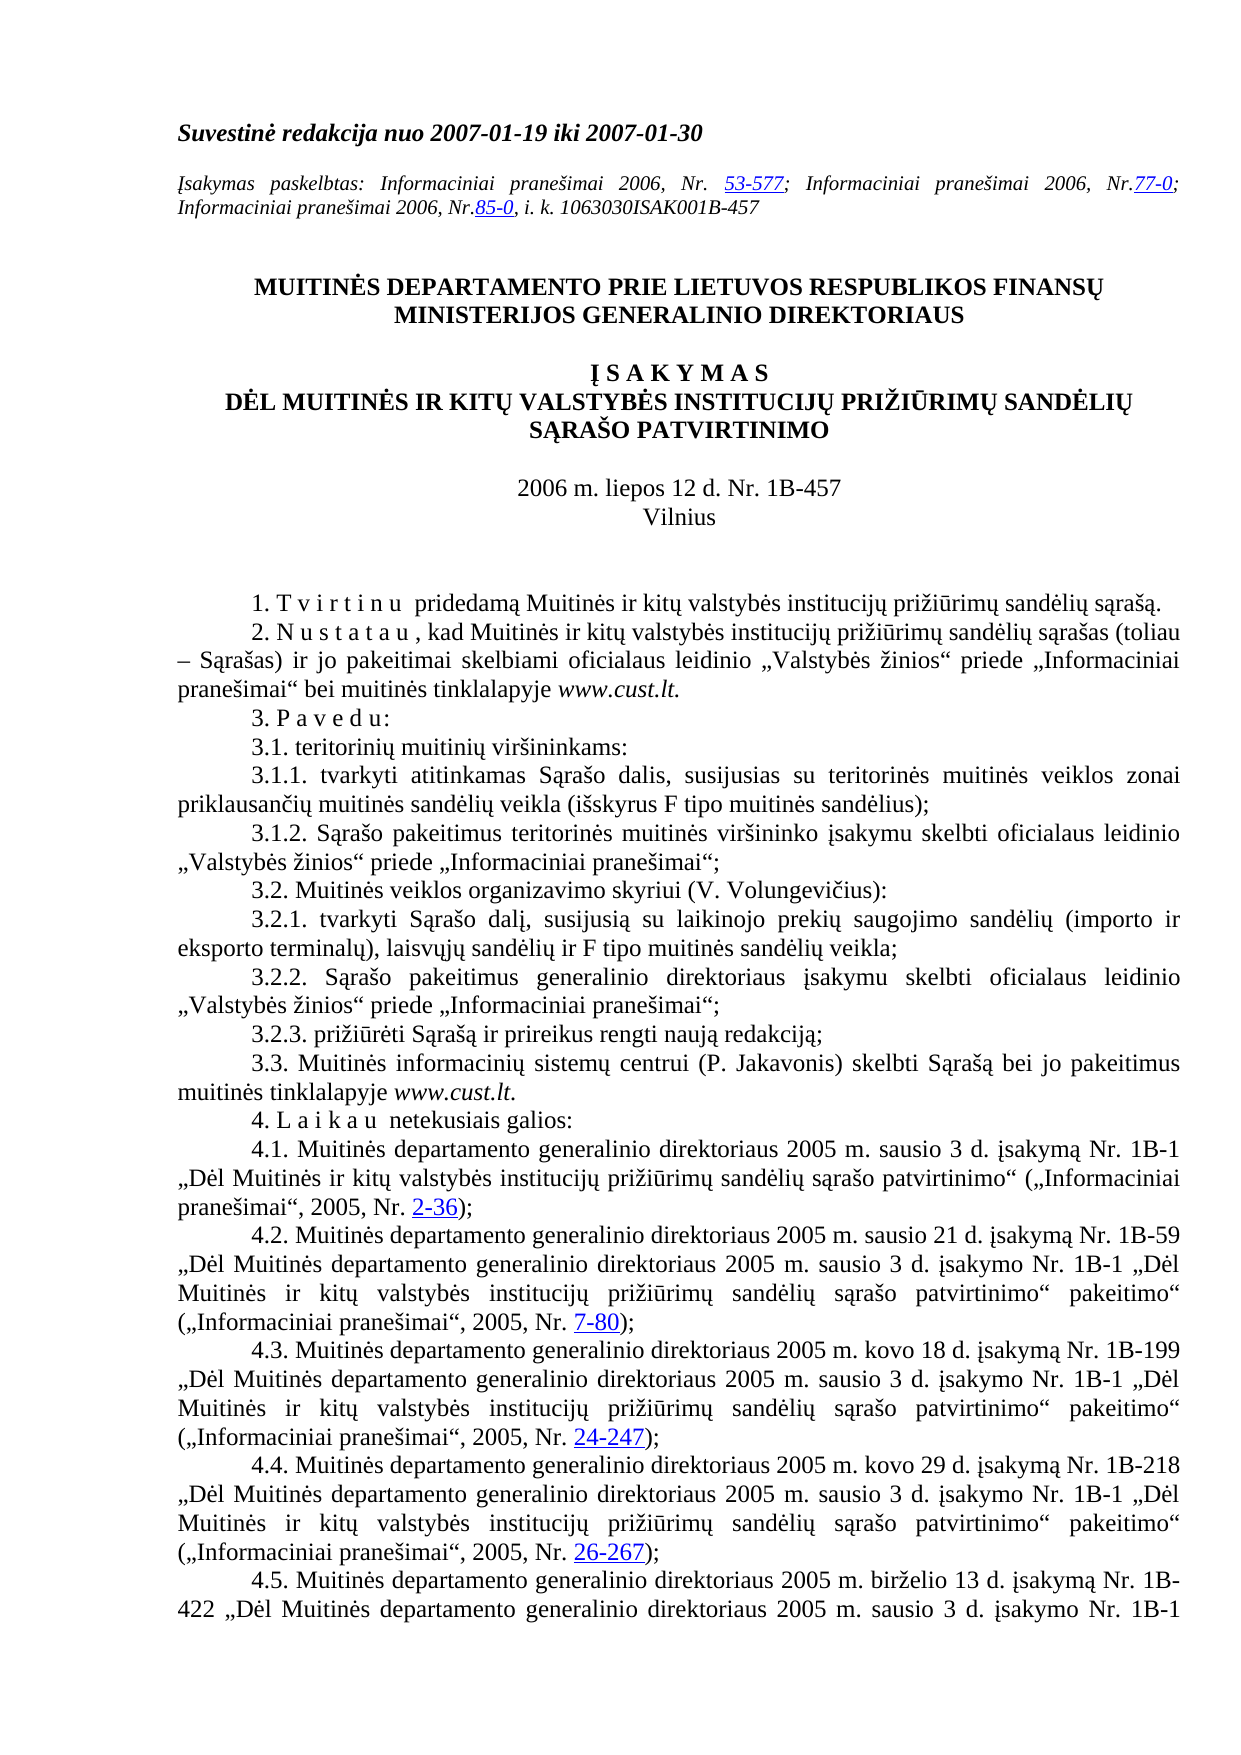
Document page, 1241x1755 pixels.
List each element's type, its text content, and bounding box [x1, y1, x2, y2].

text DĖL MUITINĖS IR KITŲ VALSTYBĖS INSTITUCIJŲ PRIŽIŪRIMŲ SANDĖLIŲ SĄRAŠO PATVIRTINIMO [177, 387, 1181, 444]
text 4.3. Muitinės departamento generalinio direktoriaus 2005 m. kovo 18 d. įsakymą Nr. 1B-199 „Dėl Muitinės departamento generalinio direktoriaus 2005 m. sausio 3 d. įsakymo Nr. 1B-1 „Dėl Muitinės ir kitų valstybės institucijų prižiūrimų sandėlių sąrašo patvirtinimo“ pakeitimo“ („Informaciniai pranešimai“, 2005, Nr. 24-247); [177, 1336, 1181, 1451]
text 4.2. Muitinės departamento generalinio direktoriaus 2005 m. sausio 21 d. įsakymą Nr. 1B-59 „Dėl Muitinės departamento generalinio direktoriaus 2005 m. sausio 3 d. įsakymo Nr. 1B-1 „Dėl Muitinės ir kitų valstybės institucijų prižiūrimų sandėlių sąrašo patvirtinimo“ pakeitimo“ („Informaciniai pranešimai“, 2005, Nr. 7-80); [177, 1221, 1181, 1336]
text 3.1.2. Sąrašo pakeitimus teritorinės muitinės viršininko įsakymu skelbti oficialaus leidinio „Valstybės žinios“ priede „Informaciniai pranešimai“; [177, 818, 1181, 876]
text 3.2.2. Sąrašo pakeitimus generalinio direktoriaus įsakymu skelbti oficialaus leidinio „Valstybės žinios“ priede „Informaciniai pranešimai“; [177, 962, 1181, 1019]
text 3. Pavedu: [177, 703, 1181, 732]
text Suvestinė redakcija nuo 2007-01-19 iki 2007-01-30 [177, 118, 1181, 147]
text Įsakymas paskelbtas: Informaciniai pranešimai 2006, Nr. 53-577; Informaciniai pranešimai 2006, Nr.77-0; Informaciniai pranešimai 2006, Nr.85-0, i. k. 1063030ISAK001B-457 [177, 171, 1181, 219]
text 4.4. Muitinės departamento generalinio direktoriaus 2005 m. kovo 29 d. įsakymą Nr. 1B-218 „Dėl Muitinės departamento generalinio direktoriaus 2005 m. sausio 3 d. įsakymo Nr. 1B-1 „Dėl Muitinės ir kitų valstybės institucijų prižiūrimų sandėlių sąrašo patvirtinimo“ pakeitimo“ („Informaciniai pranešimai“, 2005, Nr. 26-267); [177, 1451, 1181, 1566]
text 4.5. Muitinės departamento generalinio direktoriaus 2005 m. birželio 13 d. įsakymą Nr. 1B-422 „Dėl Muitinės departamento generalinio direktoriaus 2005 m. sausio 3 d. įsakymo Nr. 1B-1 [177, 1566, 1181, 1623]
text 3.1. teritorinių muitinių viršininkams: [177, 732, 1181, 761]
text 4.1. Muitinės departamento generalinio direktoriaus 2005 m. sausio 3 d. įsakymą Nr. 1B-1 „Dėl Muitinės ir kitų valstybės institucijų prižiūrimų sandėlių sąrašo patvirtinimo“ („Informaciniai pranešimai“, 2005, Nr. 2-36); [177, 1134, 1181, 1221]
text 1. Tvirtinu pridedamą Muitinės ir kitų valstybės institucijų prižiūrimų sandėlių sąrašą. [177, 588, 1181, 617]
text 2. Nustatau, kad Muitinės ir kitų valstybės institucijų prižiūrimų sandėlių sąrašas (toliau – Sąrašas) ir jo pakeitimai skelbiami oficialaus leidinio „Valstybės žinios“ priede „Informaciniai pranešimai“ bei muitinės tinklalapyje www.cust.lt. [177, 617, 1181, 703]
text 3.1.1. tvarkyti atitinkamas Sąrašo dalis, susijusias su teritorinės muitinės veiklos zonai priklausančių muitinės sandėlių veikla (išskyrus F tipo muitinės sandėlius); [177, 761, 1181, 818]
text 2006 m. liepos 12 d. Nr. 1B-457 [177, 473, 1181, 502]
text 3.2. Muitinės veiklos organizavimo skyriui (V. Volungevičius): [177, 876, 1181, 904]
text Vilnius [177, 502, 1181, 531]
text MUITINĖS DEPARTAMENTO PRIE LIETUVOS RESPUBLIKOS FINANSŲ MINISTERIJOS GENERALINIO DIREKTORIAUS [177, 272, 1181, 329]
text 3.2.3. prižiūrėti Sąrašą ir prireikus rengti naują redakciją; [177, 1019, 1181, 1048]
text Į S A K Y M A S [177, 358, 1181, 387]
text 3.3. Muitinės informacinių sistemų centrui (P. Jakavonis) skelbti Sąrašą bei jo pakeitimus muitinės tinklalapyje www.cust.lt. [177, 1048, 1181, 1106]
text 4. Laikau netekusiais galios: [177, 1106, 1181, 1134]
text 3.2.1. tvarkyti Sąrašo dalį, susijusią su laikinojo prekių saugojimo sandėlių (importo ir eksporto terminalų), laisvųjų sandėlių ir F tipo muitinės sandėlių veikla; [177, 904, 1181, 962]
